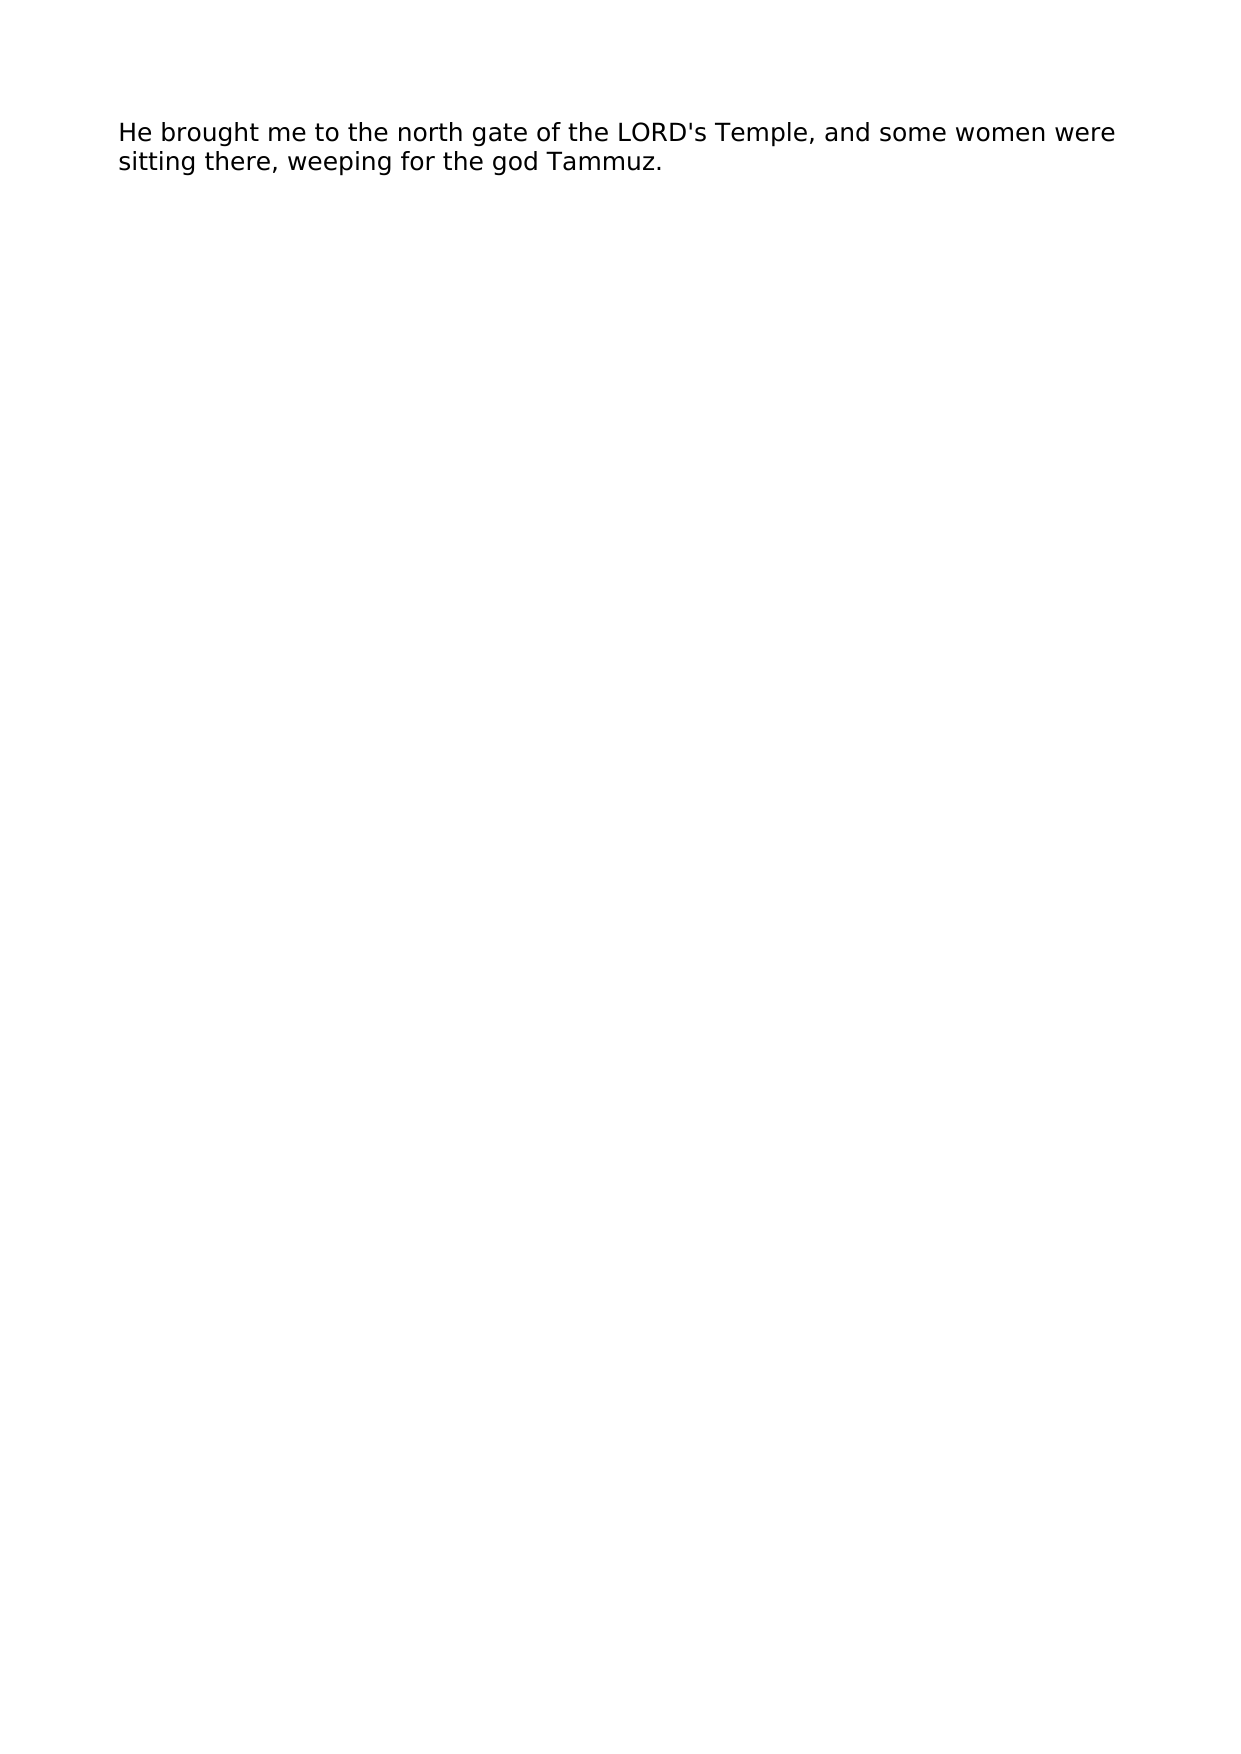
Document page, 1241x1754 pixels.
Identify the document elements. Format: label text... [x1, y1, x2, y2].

text He brought me to the north gate of the LORD's Temple, and some women were sitting there, weeping for the god Tammuz. [118, 118, 1122, 176]
